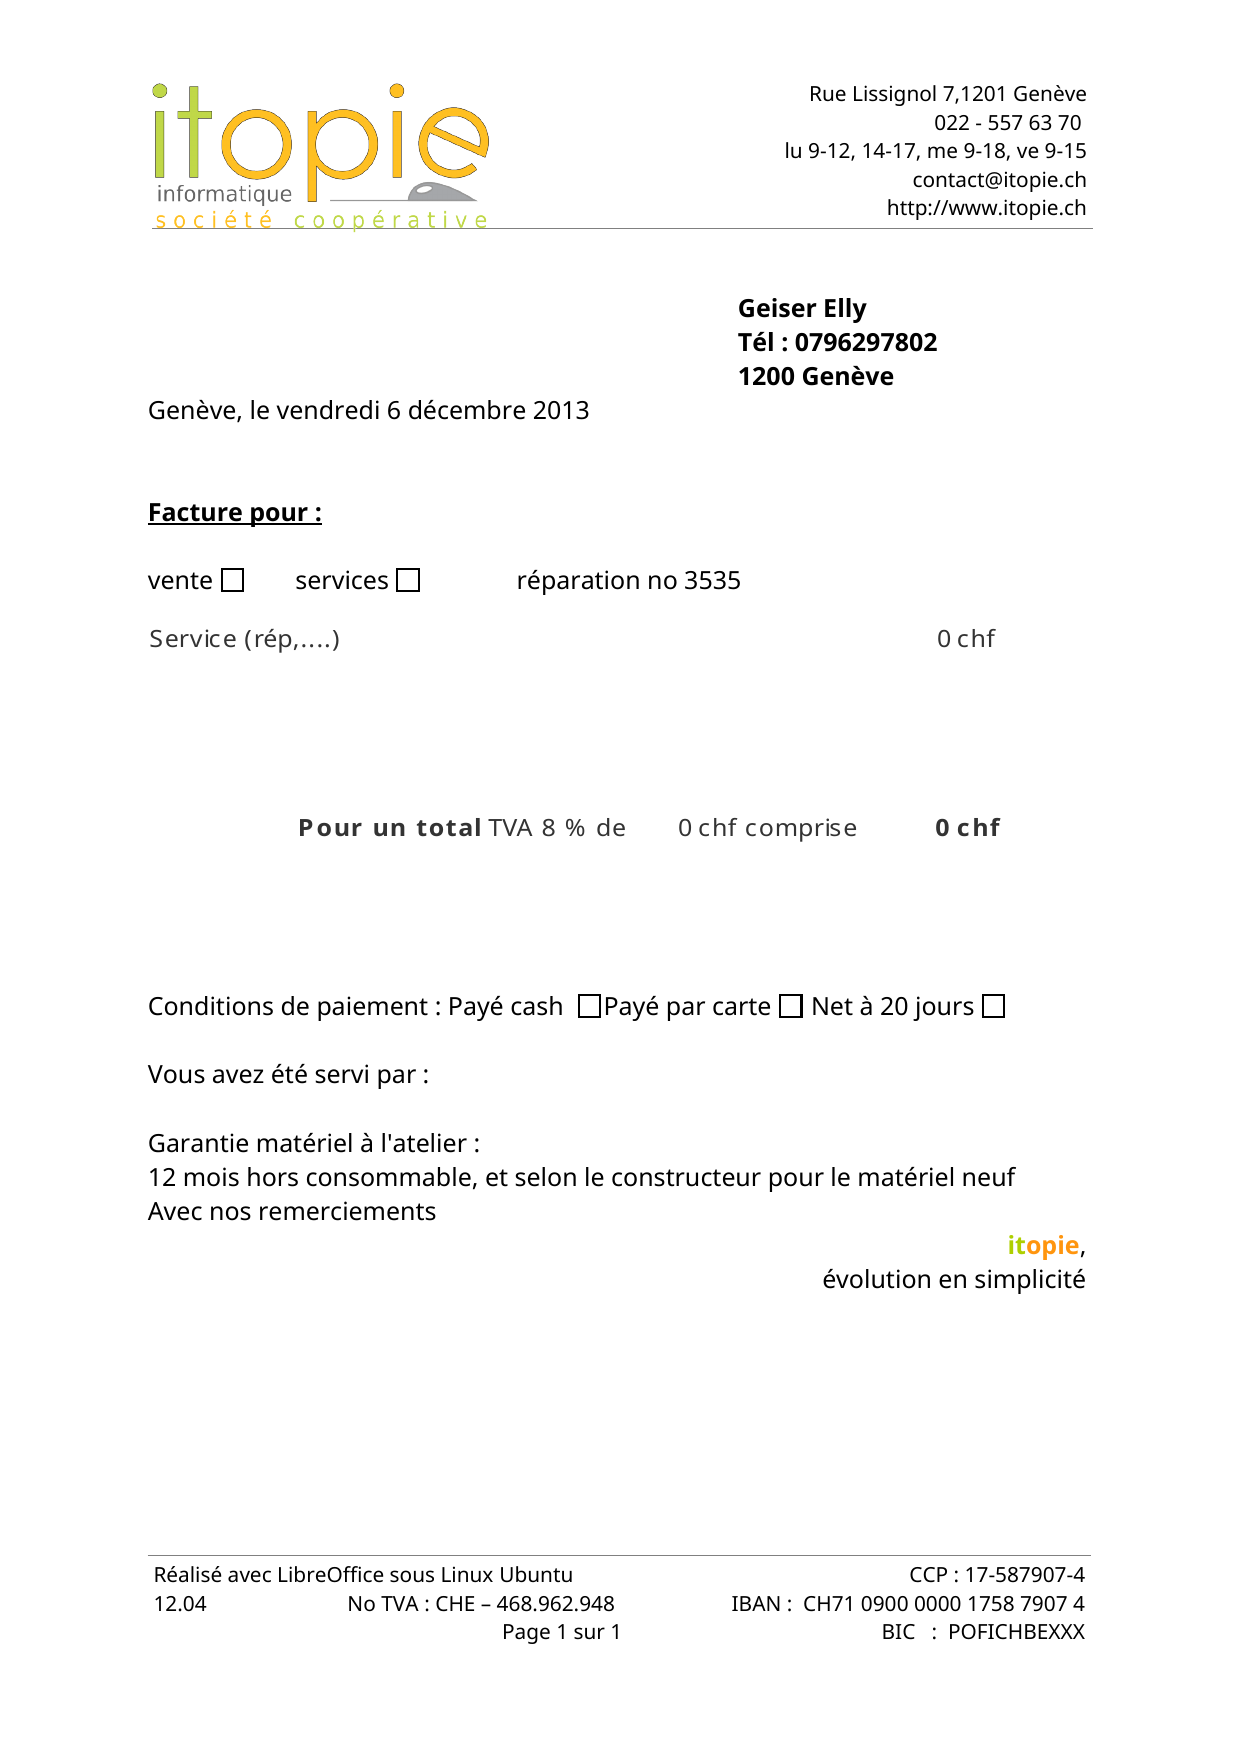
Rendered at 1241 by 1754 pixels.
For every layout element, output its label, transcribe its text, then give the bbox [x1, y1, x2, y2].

text évolution en simplicité [148, 1262, 1093, 1296]
text Avec nos remerciements [148, 1193, 1093, 1227]
text 12 mois hors consommable, et selon le constructeur pour le matériel neuf [148, 1159, 1093, 1193]
text 1200 Genève [148, 358, 1093, 392]
text Geiser Elly [148, 290, 1093, 324]
text vente services réparation no 3535 [148, 563, 1093, 597]
text Garantie matériel à l'atelier : [148, 1125, 1093, 1159]
picture [138, 72, 500, 244]
text Tél : 0796297802 [148, 324, 1093, 358]
text Vous avez été servi par : [148, 1057, 1093, 1091]
text Genève, le vendredi 6 décembre 2013 [148, 392, 1093, 427]
text Conditions de paiement : Payé cash Payé par carte Net à 20 jours [148, 989, 1093, 1023]
text Facture pour : [148, 495, 1093, 529]
text itopie, [148, 1227, 1093, 1262]
